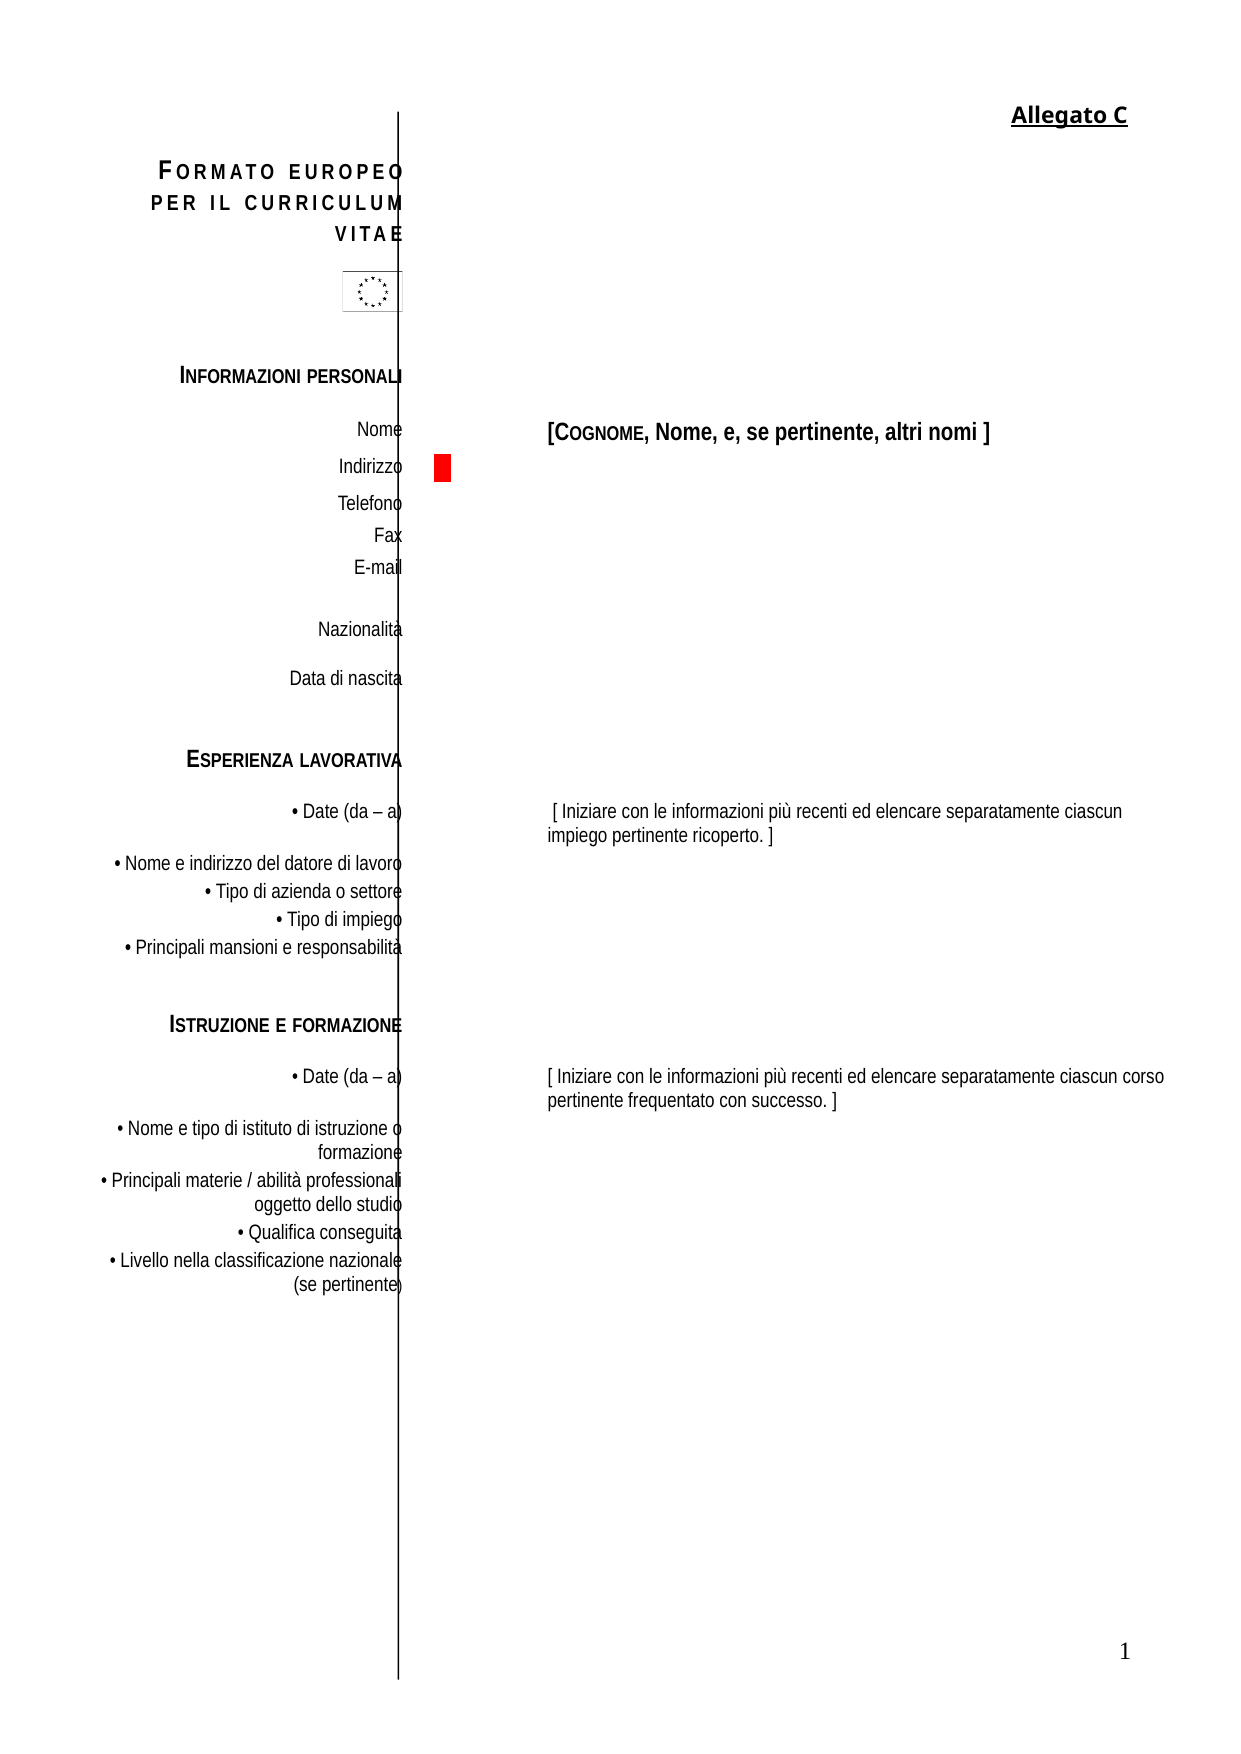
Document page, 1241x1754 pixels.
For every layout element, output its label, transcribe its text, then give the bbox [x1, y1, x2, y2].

table_header Nome [97, 413, 397, 449]
table_header [ Iniziare con le informazioni più recenti ed elencare separatamente ciascun impiego pertinente ricoperto. ] [433, 797, 1186, 849]
table_cell Telefono [97, 486, 397, 519]
table_cell [403, 849, 433, 877]
table_header • Date (da – a) [97, 797, 397, 849]
table_header • Date (da – a) [97, 1062, 397, 1114]
table_cell [433, 486, 1186, 519]
table_cell [403, 1246, 433, 1298]
table_cell • Tipo di azienda o settore [97, 877, 397, 905]
table_cell [403, 1166, 433, 1218]
table_cell • Qualifica conseguita [97, 1218, 397, 1246]
table_cell [433, 849, 1186, 877]
table_cell Fax [399, 519, 403, 551]
table_cell • Tipo di impiego [97, 905, 397, 933]
table_cell [433, 1218, 1186, 1246]
table_header Informazioni personali [107, 360, 397, 388]
table_header Formato europeo per il curriculum vitae [107, 154, 397, 312]
table_cell [433, 449, 1186, 486]
table_cell Indirizzo [97, 449, 397, 486]
table_cell [433, 1166, 1186, 1218]
table_header Nazionalità [97, 615, 397, 648]
table_header [ Iniziare con le informazioni più recenti ed elencare separatamente ciascun corso pertinente frequentato con successo. ] [433, 1062, 1186, 1114]
table_cell • Nome e tipo di istituto di istruzione o formazione [97, 1114, 397, 1166]
table_cell [433, 1114, 1186, 1166]
table_header [403, 1062, 433, 1114]
table_cell • Principali mansioni e responsabilità [97, 933, 397, 961]
table_cell • Nome e indirizzo del datore di lavoro [97, 849, 397, 877]
table_cell E-mail [97, 551, 397, 583]
table_header Istruzione e formazione [107, 1009, 397, 1038]
table_cell [403, 551, 433, 583]
table_header [433, 615, 1186, 648]
table_cell [433, 519, 1186, 551]
table_cell [403, 1114, 433, 1166]
table_header Data di nascita [97, 664, 397, 692]
table_header [403, 413, 433, 449]
table_header Nome [399, 413, 403, 449]
text Allegato C [118, 99, 1144, 130]
table_cell [403, 877, 433, 905]
table_cell [403, 486, 433, 519]
table_header Formato europeo per il curriculum vitae [399, 154, 413, 312]
table_cell [403, 519, 433, 551]
table_cell [403, 905, 433, 933]
table_header [403, 615, 433, 648]
table_cell [433, 933, 1186, 961]
table_header [403, 797, 433, 849]
table_cell [433, 877, 1186, 905]
table_cell [403, 449, 433, 486]
table_cell [403, 1218, 433, 1246]
table_cell [433, 1246, 1186, 1298]
table_cell [433, 905, 1186, 933]
table_cell [403, 933, 433, 961]
table_cell [433, 551, 1186, 583]
table_cell Fax [97, 519, 397, 551]
table_cell • Livello nella classificazione nazionale (se pertinente) [97, 1246, 397, 1298]
table_header [403, 664, 433, 692]
table_header [Cognome, Nome, e, se pertinente, altri nomi ] [433, 413, 1186, 449]
table_cell E-mail [399, 551, 403, 583]
table_header [433, 664, 1186, 692]
table_cell • Principali materie / abilità professionali oggetto dello studio [97, 1166, 397, 1218]
table_header Esperienza lavorativa [107, 744, 397, 773]
